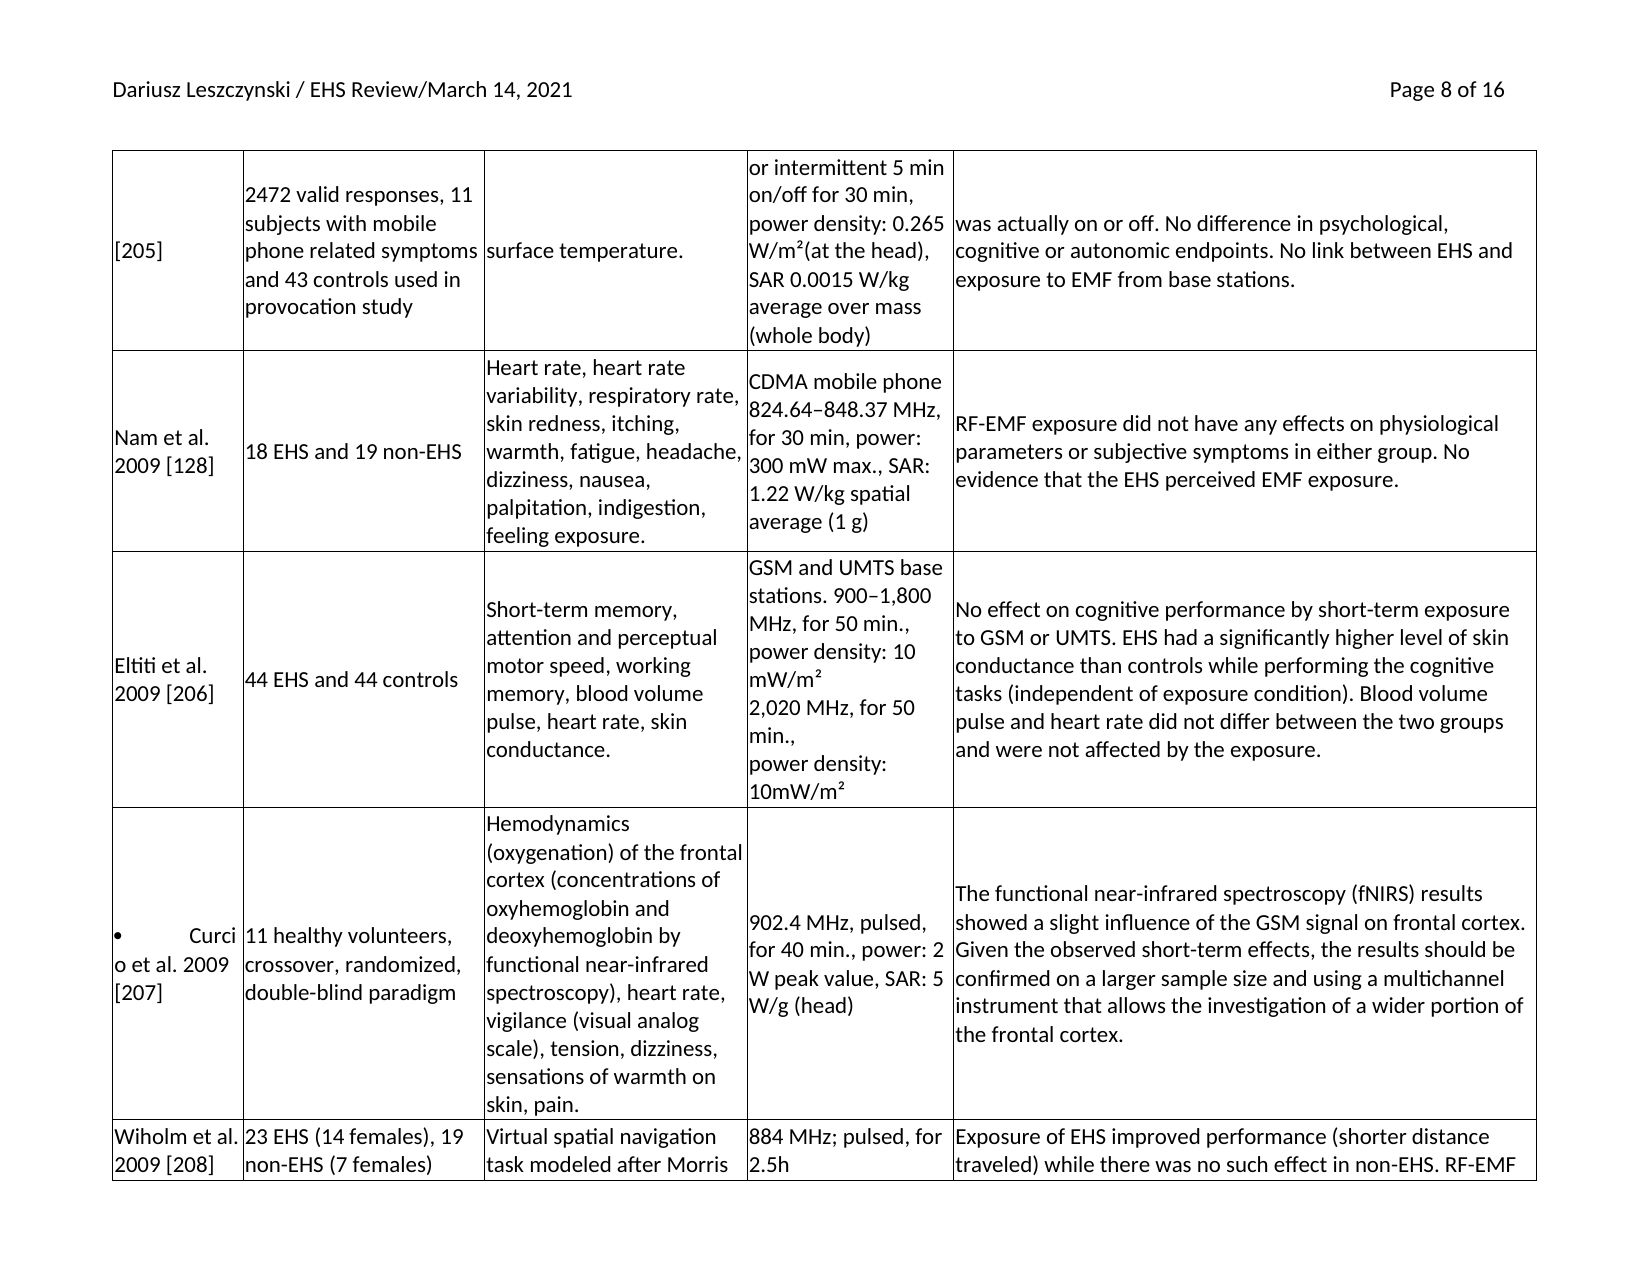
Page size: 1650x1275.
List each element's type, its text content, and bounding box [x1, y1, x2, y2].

table_cell 11 healthy volunteers, crossover, randomized, double-blind paradigm [244, 808, 484, 1119]
table_cell Hemodynamics (oxygenation) of the frontal cortex (concentrations of oxyhemoglobin and deoxyhemoglobin by functional near-infrared spectroscopy), heart rate, vigilance (visual analog scale), tension, dizziness, sensations of warmth on skin, pain. [485, 808, 747, 1119]
table_cell [205] [113, 151, 243, 350]
table_cell surface temperature. [485, 151, 747, 350]
table_cell GSM and UMTS base stations. 900–1,800 MHz, for 50 min., power density: 10 mW/m² 2,020 MHz, for 50 min., power density: 10mW/m² [748, 552, 953, 807]
table_cell 44 EHS and 44 controls [244, 552, 484, 807]
table_cell 23 EHS (14 females), 19 non-EHS (7 females) [244, 1120, 484, 1179]
table_cell Virtual spatial navigation task modeled after Morris [485, 1120, 747, 1179]
table_cell 2472 valid responses, 11 subjects with mobile phone related symptoms and 43 controls used in provocation study [244, 151, 484, 350]
table_cell Exposure of EHS improved performance (shorter distance traveled) while there was no such effect in non-EHS. RF-EMF [954, 1120, 1536, 1179]
table_cell No effect on cognitive performance by short-term exposure to GSM or UMTS. EHS had a significantly higher level of skin conductance than controls while performing the cognitive tasks (independent of exposure condition). Blood volume pulse and heart rate did not differ between the two groups and were not affected by the exposure. [954, 552, 1536, 807]
table_cell Wiholm et al. 2009 [208] [113, 1120, 243, 1179]
table_cell or intermittent 5 min on/off for 30 min, power density: 0.265 W/m²(at the head), SAR 0.0015 W/kg average over mass (whole body) [748, 151, 953, 350]
table_cell CDMA mobile phone 824.64–848.37 MHz, for 30 min, power: 300 mW max., SAR: 1.22 W/kg spatial average (1 g) [748, 351, 953, 551]
table_cell Heart rate, heart rate variability, respiratory rate, skin redness, itching, warmth, fatigue, headache, dizziness, nausea, palpitation, indigestion, feeling exposure. [485, 351, 747, 551]
table_cell was actually on or off. No difference in psychological, cognitive or autonomic endpoints. No link between EHS and exposure to EMF from base stations. [954, 151, 1536, 350]
table_cell Eltiti et al. 2009 [206] [113, 552, 243, 807]
table_cell 884 MHz; pulsed, for 2.5h [748, 1120, 953, 1179]
table_cell 902.4 MHz, pulsed, for 40 min., power: 2 W peak value, SAR: 5 W/g (head) [748, 808, 953, 1119]
table_cell The functional near-infrared spectroscopy (fNIRS) results showed a slight influence of the GSM signal on frontal cortex. Given the observed short-term effects, the results should be confirmed on a larger sample size and using a multichannel instrument that allows the investigation of a wider portion of the frontal cortex. [954, 808, 1536, 1119]
table_cell Short-term memory, attention and perceptual motor speed, working memory, blood volume pulse, heart rate, skin conductance. [485, 552, 747, 807]
table_cell 18 EHS and 19 non-EHS [244, 351, 484, 551]
table_cell Curcio et al. 2009 [207] [113, 808, 243, 1119]
table_cell Nam et al. 2009 [128] [113, 351, 243, 551]
table_cell RF-EMF exposure did not have any effects on physiological parameters or subjective symptoms in either group. No evidence that the EHS perceived EMF exposure. [954, 351, 1536, 551]
